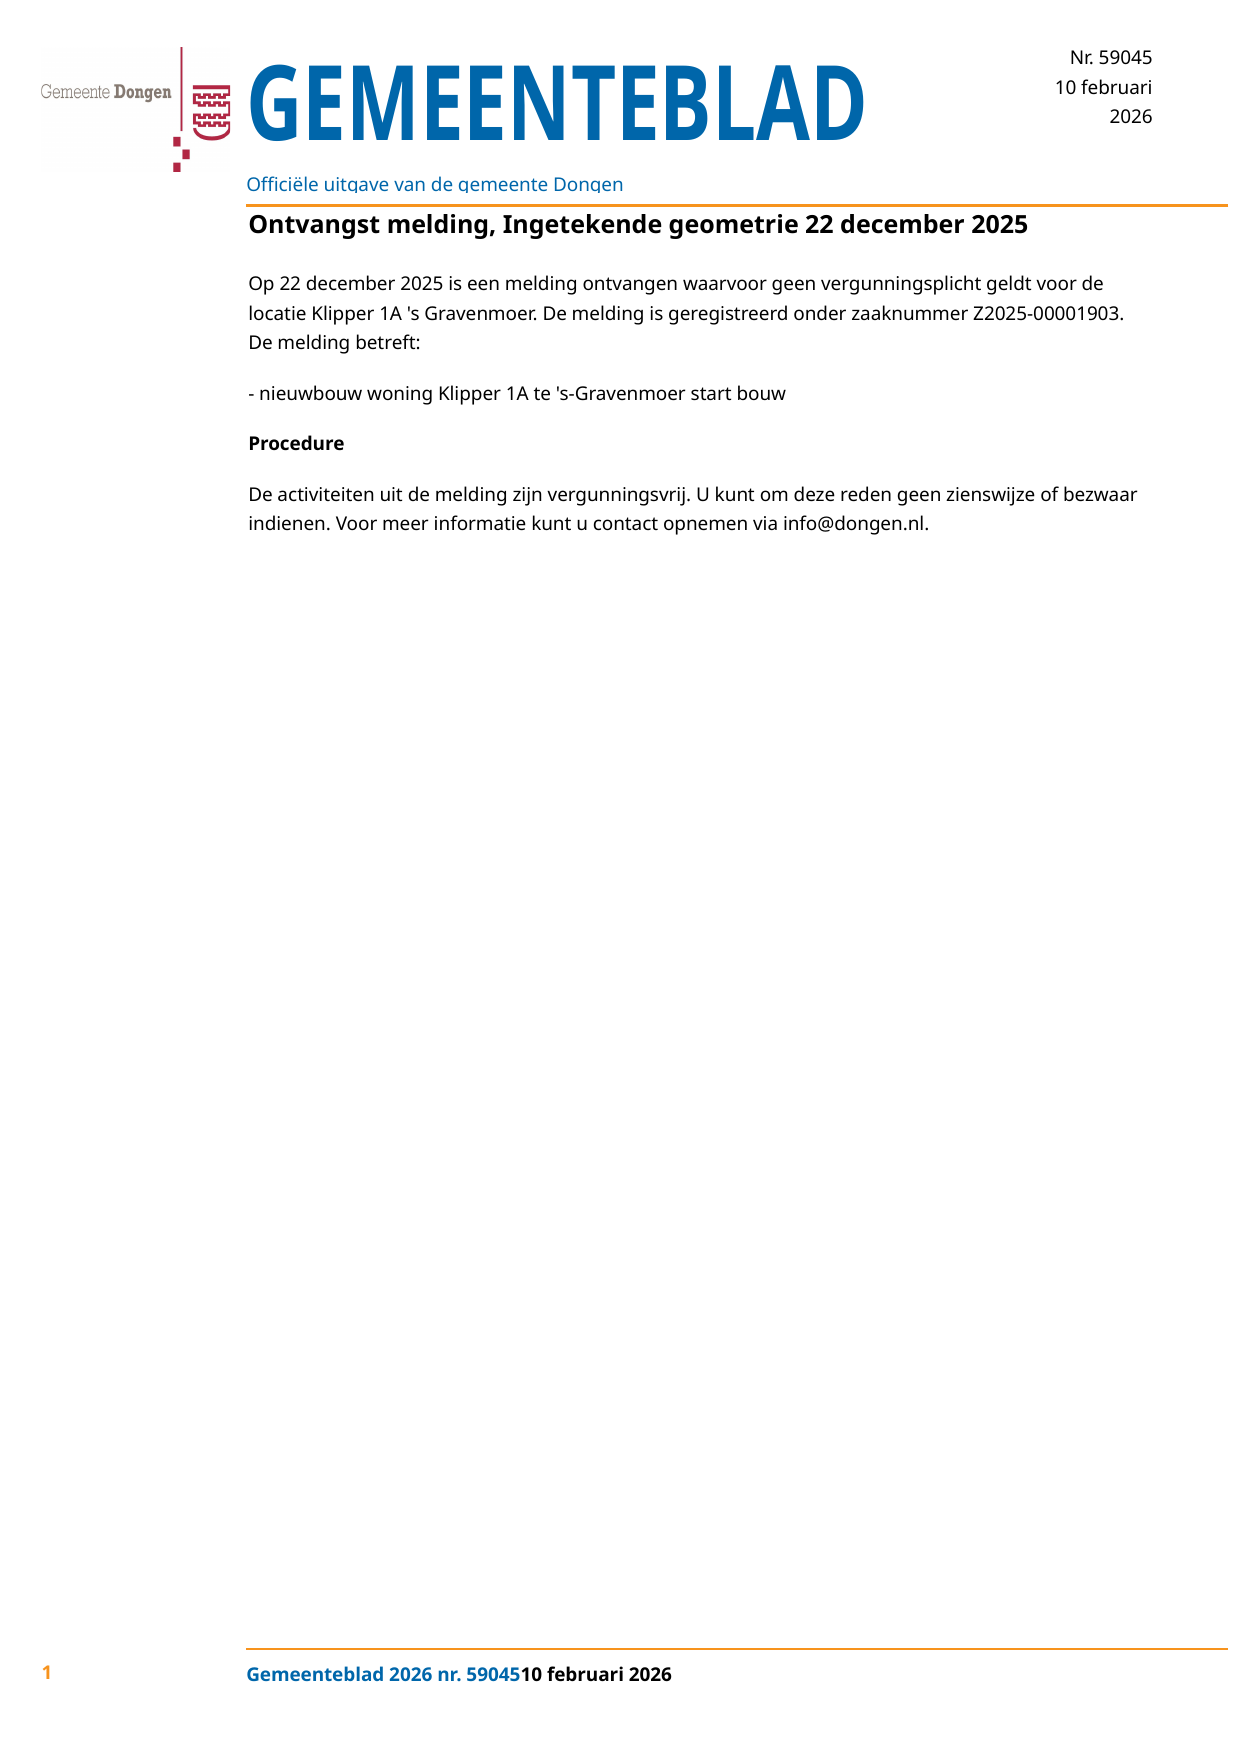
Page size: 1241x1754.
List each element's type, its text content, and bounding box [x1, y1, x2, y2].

text Ontvangst melding, Ingetekende geometrie 22 december 2025 [248, 207, 1152, 241]
text Op 22 december 2025 is een melding ontvangen waarvoor geen vergunningsplicht geldt voor de locatie Klipper 1A 's Gravenmoer. De melding is geregistreerd onder zaaknummer Z2025-00001903. De melding betreft: [248, 270, 1152, 355]
text De activiteiten uit de melding zijn vergunningsvrij. U kunt om deze reden geen zienswijze of bezwaar indienen. Voor meer informatie kunt u contact opnemen via info@dongen.nl. [248, 481, 1152, 536]
text Procedure [248, 430, 1152, 456]
text - nieuwbouw woning Klipper 1A te 's-Gravenmoer start bouw [248, 380, 1152, 406]
picture [41, 47, 231, 172]
